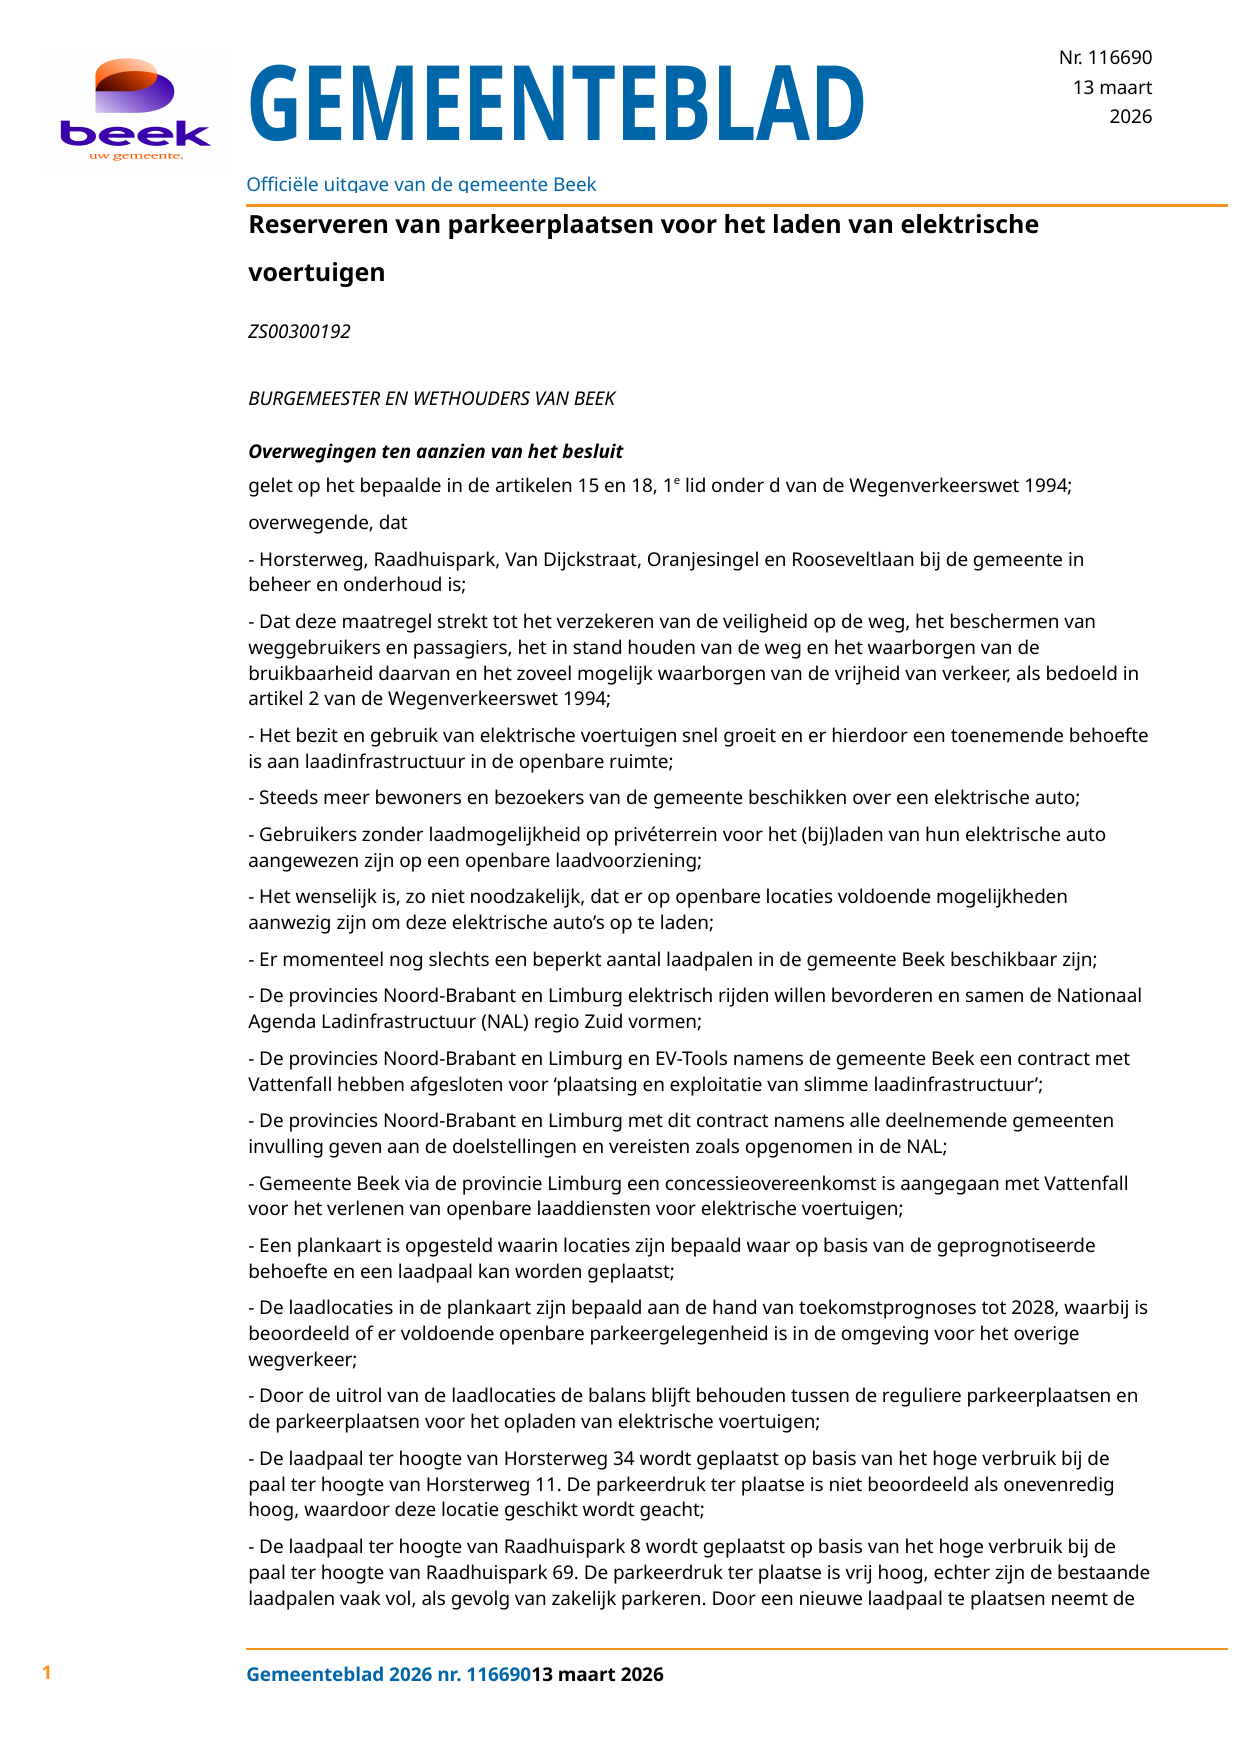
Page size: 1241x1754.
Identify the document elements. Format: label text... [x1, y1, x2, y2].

text - De provincies Noord-Brabant en Limburg en EV-Tools namens de gemeente Beek een contract met Vattenfall hebben afgesloten voor ‘plaatsing en exploitatie van slimme laadinfrastructuur’; [248, 1045, 1152, 1096]
text - Dat deze maatregel strekt tot het verzekeren van de veiligheid op de weg, het beschermen van weggebruikers en passagiers, het in stand houden van de weg en het waarborgen van de bruikbaarheid daarvan en het zoveel mogelijk waarborgen van de vrijheid van verkeer, als bedoeld in artikel 2 van de Wegenverkeerswet 1994; [248, 608, 1152, 711]
text gelet op het bepaalde in de artikelen 15 en 18, 1e lid onder d van de Wegenverkeerswet 1994; [248, 472, 1152, 498]
text - Er momenteel nog slechts een beperkt aantal laadpalen in de gemeente Beek beschikbaar zijn; [248, 946, 1152, 972]
text - Gebruikers zonder laadmogelijkheid op privéterrein voor het (bij)laden van hun elektrische auto aangewezen zijn op een openbare laadvoorziening; [248, 821, 1152, 873]
text - De laadpaal ter hoogte van Horsterweg 34 wordt geplaatst op basis van het hoge verbruik bij de paal ter hoogte van Horsterweg 11. De parkeerdruk ter plaatse is niet beoordeeld als onevenredig hoog, waardoor deze locatie geschikt wordt geacht; [248, 1445, 1152, 1522]
text - De provincies Noord-Brabant en Limburg elektrisch rijden willen bevorderen en samen de Nationaal Agenda Ladinfrastructuur (NAL) regio Zuid vormen; [248, 983, 1152, 1034]
text - Door de uitrol van de laadlocaties de balans blijft behouden tussen de reguliere parkeerplaatsen en de parkeerplaatsen voor het opladen van elektrische voertuigen; [248, 1383, 1152, 1434]
picture [41, 47, 231, 172]
text Overwegingen ten aanzien van het besluit [248, 438, 1152, 464]
text - De provincies Noord-Brabant en Limburg met dit contract namens alle deelnemende gemeenten invulling geven aan de doelstellingen en vereisten zoals opgenomen in de NAL; [248, 1107, 1152, 1159]
text - De laadpaal ter hoogte van Raadhuispark 8 wordt geplaatst op basis van het hoge verbruik bij de paal ter hoogte van Raadhuispark 69. De parkeerdruk ter plaatse is vrij hoog, echter zijn de bestaande laadpalen vaak vol, als gevolg van zakelijk parkeren. Door een nieuwe laadpaal te plaatsen neemt de [248, 1533, 1152, 1610]
text - Een plankaart is opgesteld waarin locaties zijn bepaald waar op basis van de geprognotiseerde behoefte en een laadpaal kan worden geplaatst; [248, 1232, 1152, 1284]
text BURGEMEESTER EN WETHOUDERS VAN BEEK [248, 386, 1152, 411]
text Reserveren van parkeerplaatsen voor het laden van elektrische voertuigen [248, 207, 1152, 288]
text - Het bezit en gebruik van elektrische voertuigen snel groeit en er hierdoor een toenemende behoefte is aan laadinfrastructuur in de openbare ruimte; [248, 722, 1152, 773]
text - De laadlocaties in de plankaart zijn bepaald aan de hand van toekomstprognoses tot 2028, waarbij is beoordeeld of er voldoende openbare parkeergelegenheid is in de omgeving voor het overige wegverkeer; [248, 1294, 1152, 1372]
text - Steeds meer bewoners en bezoekers van de gemeente beschikken over een elektrische auto; [248, 784, 1152, 810]
text - Horsterweg, Raadhuispark, Van Dijckstraat, Oranjesingel en Rooseveltlaan bij de gemeente in beheer en onderhoud is; [248, 546, 1152, 597]
text - Gemeente Beek via de provincie Limburg een concessieovereenkomst is aangegaan met Vattenfall voor het verlenen van openbare laaddiensten voor elektrische voertuigen; [248, 1170, 1152, 1221]
text ZS00300192 [248, 318, 1152, 344]
text overwegende, dat [248, 509, 1152, 535]
text - Het wenselijk is, zo niet noodzakelijk, dat er op openbare locaties voldoende mogelijkheden aanwezig zijn om deze elektrische auto’s op te laden; [248, 883, 1152, 935]
